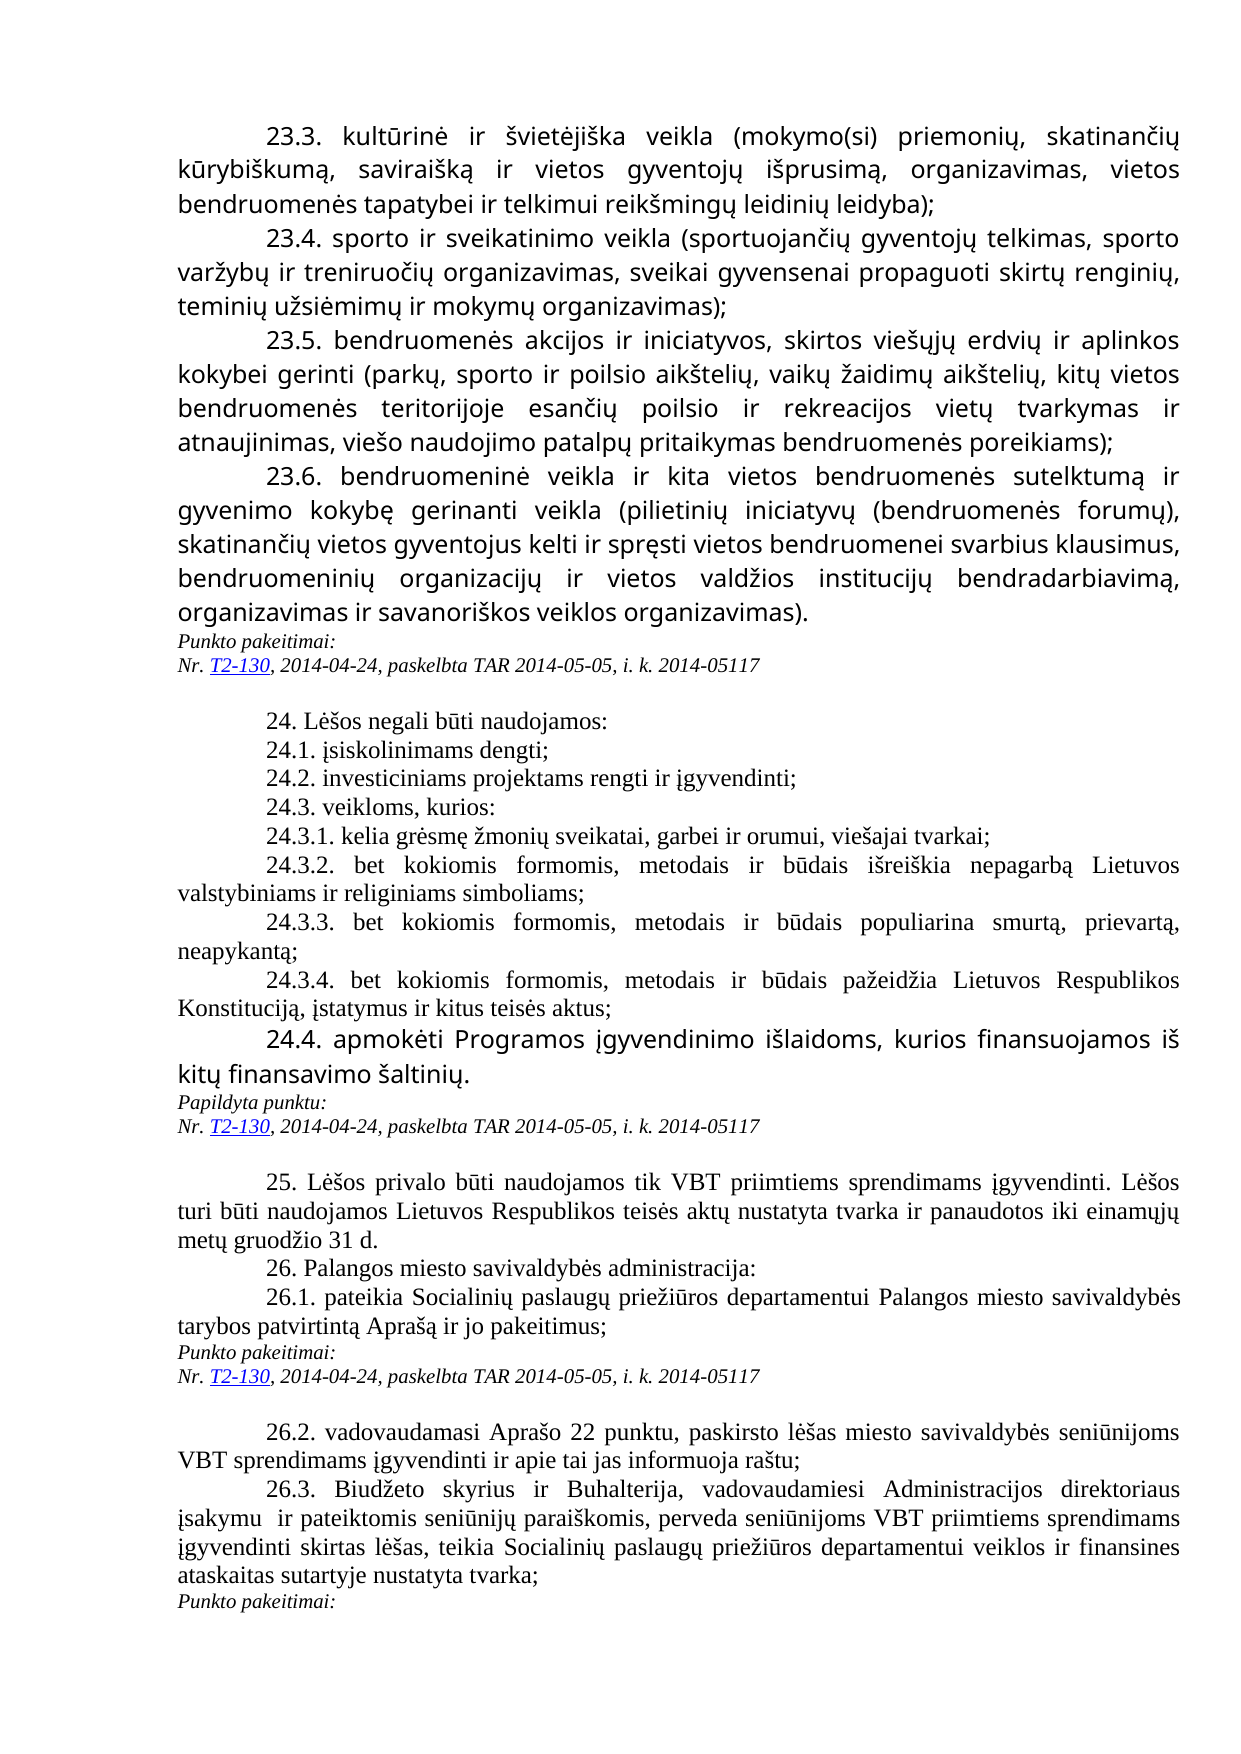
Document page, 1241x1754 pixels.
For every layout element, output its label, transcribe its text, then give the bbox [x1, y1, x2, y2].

text 23.4. sporto ir sveikatinimo veikla (sportuojančių gyventojų telkimas, sporto varžybų ir treniruočių organizavimas, sveikai gyvensenai propaguoti skirtų renginių, teminių užsiėmimų ir mokymų organizavimas); [177, 220, 1181, 322]
text 24.3.2. bet kokiomis formomis, metodais ir būdais išreiškia nepagarbą Lietuvos valstybiniams ir religiniams simboliams; [177, 850, 1181, 907]
text 24.1. įsiskolinimams dengti; [177, 735, 1181, 763]
text 23.6. bendruomeninė veikla ir kita vietos bendruomenės sutelktumą ir gyvenimo kokybę gerinanti veikla (pilietinių iniciatyvų (bendruomenės forumų), skatinančių vietos gyventojus kelti ir spręsti vietos bendruomenei svarbius klausimus, bendruomeninių organizacijų ir vietos valdžios institucijų bendradarbiavimą, organizavimas ir savanoriškos veiklos organizavimas). [177, 459, 1181, 629]
text 24.3. veikloms, kurios: [177, 792, 1181, 821]
text Nr. T2-130, 2014-04-24, paskelbta TAR 2014-05-05, i. k. 2014-05117 [177, 1114, 1181, 1138]
text 23.5. bendruomenės akcijos ir iniciatyvos, skirtos viešųjų erdvių ir aplinkos kokybei gerinti (parkų, sporto ir poilsio aikštelių, vaikų žaidimų aikštelių, kitų vietos bendruomenės teritorijoje esančių poilsio ir rekreacijos vietų tvarkymas ir atnaujinimas, viešo naudojimo patalpų pritaikymas bendruomenės poreikiams); [177, 322, 1181, 459]
text 24.2. investiciniams projektams rengti ir įgyvendinti; [177, 763, 1181, 792]
text 24.3.4. bet kokiomis formomis, metodais ir būdais pažeidžia Lietuvos Respublikos Konstituciją, įstatymus ir kitus teisės aktus; [177, 965, 1181, 1022]
text 24. Lėšos negali būti naudojamos: [177, 706, 1181, 735]
text 26.3. Biudžeto skyrius ir Buhalterija, vadovaudamiesi Administracijos direktoriaus įsakymu ir pateiktomis seniūnijų paraiškomis, perveda seniūnijoms VBT priimtiems sprendimams įgyvendinti skirtas lėšas, teikia Socialinių paslaugų priežiūros departamentui veiklos ir finansines ataskaitas sutartyje nustatyta tvarka; [177, 1474, 1181, 1589]
text 26.2. vadovaudamasi Aprašo 22 punktu, paskirsto lėšas miesto savivaldybės seniūnijoms VBT sprendimams įgyvendinti ir apie tai jas informuoja raštu; [177, 1417, 1181, 1474]
text Punkto pakeitimai: [177, 1589, 1181, 1613]
text Punkto pakeitimai: [177, 1340, 1181, 1364]
text 24.3.3. bet kokiomis formomis, metodais ir būdais populiarina smurtą, prievartą, neapykantą; [177, 907, 1181, 965]
text 26. Palangos miesto savivaldybės administracija: [177, 1253, 1181, 1282]
text 24.4. apmokėti Programos įgyvendinimo išlaidoms, kurios finansuojamos iš kitų finansavimo šaltinių. [177, 1022, 1181, 1090]
text 23.3. kultūrinė ir švietėjiška veikla (mokymo(si) priemonių, skatinančių kūrybiškumą, saviraišką ir vietos gyventojų išprusimą, organizavimas, vietos bendruomenės tapatybei ir telkimui reikšmingų leidinių leidyba); [177, 118, 1181, 220]
text Nr. T2-130, 2014-04-24, paskelbta TAR 2014-05-05, i. k. 2014-05117 [177, 1364, 1181, 1388]
text 26.1. pateikia Socialinių paslaugų priežiūros departamentui Palangos miesto savivaldybės tarybos patvirtintą Aprašą ir jo pakeitimus; [177, 1282, 1181, 1340]
text Nr. T2-130, 2014-04-24, paskelbta TAR 2014-05-05, i. k. 2014-05117 [177, 653, 1181, 677]
text 24.3.1. kelia grėsmę žmonių sveikatai, garbei ir orumui, viešajai tvarkai; [177, 821, 1181, 850]
text Papildyta punktu: [177, 1090, 1181, 1114]
text Punkto pakeitimai: [177, 629, 1181, 653]
text 25. Lėšos privalo būti naudojamos tik VBT priimtiems sprendimams įgyvendinti. Lėšos turi būti naudojamos Lietuvos Respublikos teisės aktų nustatyta tvarka ir panaudotos iki einamųjų metų gruodžio 31 d. [177, 1167, 1181, 1253]
